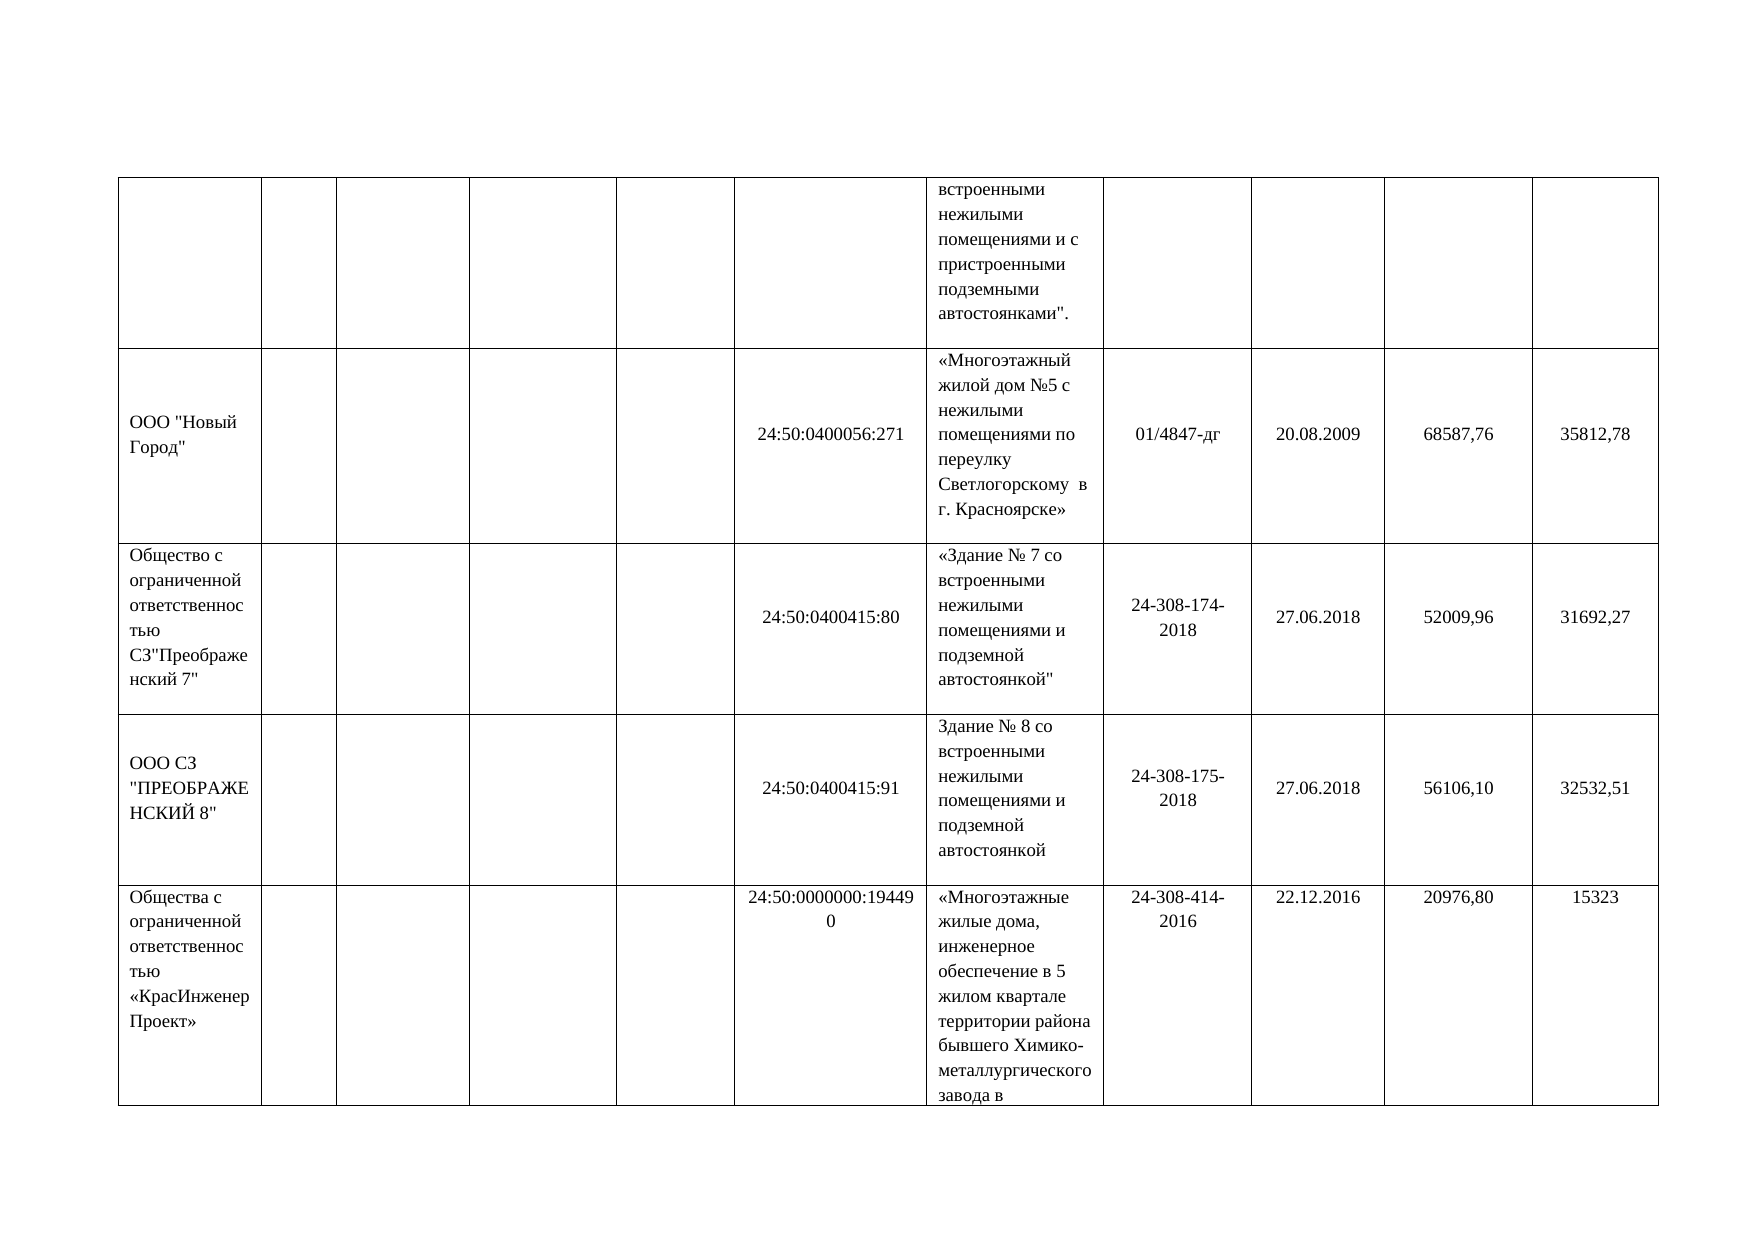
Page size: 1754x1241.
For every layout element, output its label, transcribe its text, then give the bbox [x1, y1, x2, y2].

table_cell 24-308-175-2018 [1104, 715, 1251, 884]
table_cell ООО СЗ "ПРЕОБРАЖЕНСКИЙ 8" [119, 715, 261, 884]
table_cell [1252, 178, 1384, 348]
table_cell [337, 349, 469, 543]
table_cell 01/4847-дг [1104, 349, 1251, 543]
table_cell «Многоэтажные жилые дома, инженерное обеспечение в 5 жилом квартале территории района бывшего Химико-металлургического завода в [927, 886, 1103, 1105]
table_cell [262, 886, 336, 1105]
table_cell [470, 349, 616, 543]
table_cell [470, 178, 616, 348]
table_cell 15323 [1533, 886, 1658, 1105]
table_cell 24:50:0400415:80 [735, 544, 926, 714]
table_cell [617, 349, 734, 543]
table_cell 56106,10 [1385, 715, 1532, 884]
table_cell ООО "Новый Город" [119, 349, 261, 543]
table_cell 35812,78 [1533, 349, 1658, 543]
table_cell 20.08.2009 [1252, 349, 1384, 543]
table_cell [337, 886, 469, 1105]
table_cell 52009,96 [1385, 544, 1532, 714]
table_cell 20976,80 [1385, 886, 1532, 1105]
table_cell [617, 715, 734, 884]
table_cell «Здание № 7 со встроенными нежилыми помещениями и подземной автостоянкой" [927, 544, 1103, 714]
table_cell [470, 715, 616, 884]
table_cell [337, 178, 469, 348]
table_cell 27.06.2018 [1252, 715, 1384, 884]
table_cell [470, 886, 616, 1105]
table_cell 24-308-414-2016 [1104, 886, 1251, 1105]
table_cell [262, 349, 336, 543]
table_cell [617, 886, 734, 1105]
table_cell 32532,51 [1533, 715, 1658, 884]
table_cell [262, 544, 336, 714]
table_cell [735, 178, 926, 348]
table_cell встроенными нежилыми помещениями и с пристроенными подземными автостоянками". [927, 178, 1103, 348]
table_cell «Многоэтажный жилой дом №5 с нежилыми помещениями по переулку Светлогорскому в г. Красноярске» [927, 349, 1103, 543]
table_cell Здание № 8 со встроенными нежилыми помещениями и подземной автостоянкой [927, 715, 1103, 884]
table_cell 68587,76 [1385, 349, 1532, 543]
table_cell [617, 544, 734, 714]
table_cell 22.12.2016 [1252, 886, 1384, 1105]
table_cell 24:50:0400056:271 [735, 349, 926, 543]
table_cell [337, 715, 469, 884]
table_cell [617, 178, 734, 348]
table_cell [262, 178, 336, 348]
table_cell 31692,27 [1533, 544, 1658, 714]
table_cell 24:50:0000000:194490 [735, 886, 926, 1105]
table_cell [119, 178, 261, 348]
table_cell [262, 715, 336, 884]
table_cell [1533, 178, 1658, 348]
table_cell 27.06.2018 [1252, 544, 1384, 714]
table_cell [1385, 178, 1532, 348]
table_cell 24:50:0400415:91 [735, 715, 926, 884]
table_cell Общество с ограниченной ответственностью СЗ"Преображенский 7" [119, 544, 261, 714]
table_cell [470, 544, 616, 714]
table_cell [1104, 178, 1251, 348]
table_cell Общества с ограниченной ответственностью «КрасИнженерПроект» [119, 886, 261, 1105]
table_cell 24-308-174-2018 [1104, 544, 1251, 714]
table_cell [337, 544, 469, 714]
